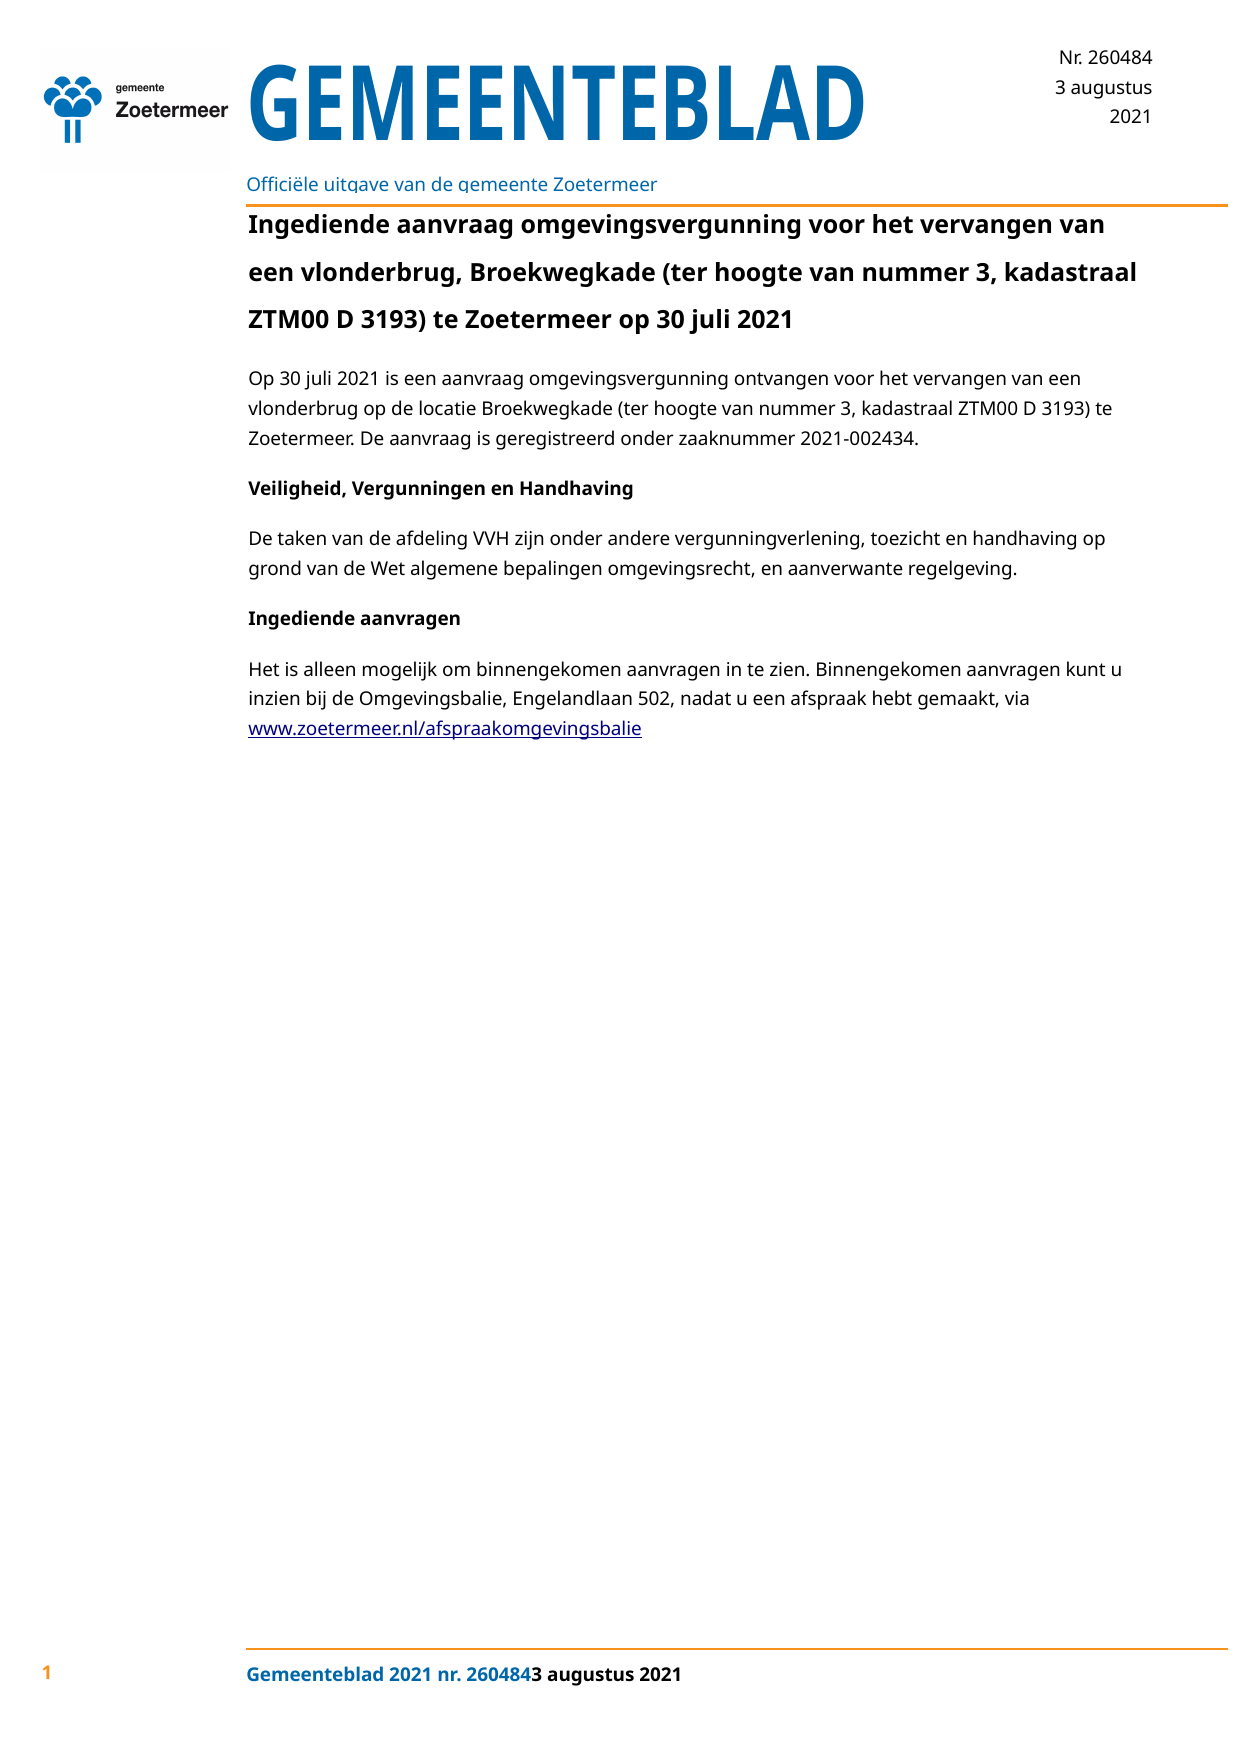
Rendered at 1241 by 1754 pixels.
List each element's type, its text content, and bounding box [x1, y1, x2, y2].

text Op 30 juli 2021 is een aanvraag omgevingsvergunning ontvangen voor het vervangen van een vlonderbrug op de locatie Broekwegkade (ter hoogte van nummer 3, kadastraal ZTM00 D 3193) te Zoetermeer. De aanvraag is geregistreerd onder zaaknummer 2021-002434. [248, 366, 1152, 450]
text Ingediende aanvragen [248, 606, 1152, 631]
picture [41, 47, 231, 172]
text Het is alleen mogelijk om binnengekomen aanvragen in te zien. Binnengekomen aanvragen kunt u inzien bij de Omgevingsbalie, Engelandlaan 502, nadat u een afspraak hebt gemaakt, via www.zoetermeer.nl/afspraakomgevingsbalie [248, 656, 1152, 741]
text De taken van de afdeling VVH zijn onder andere vergunningverlening, toezicht en handhaving op grond van de Wet algemene bepalingen omgevingsrecht, en aanverwante regelgeving. [248, 526, 1152, 581]
text Ingediende aanvraag omgevingsvergunning voor het vervangen van een vlonderbrug, Broekwegkade (ter hoogte van nummer 3, kadastraal ZTM00 D 3193) te Zoetermeer op 30 juli 2021 [248, 207, 1152, 336]
text Veiligheid, Vergunningen en Handhaving [248, 475, 1152, 501]
